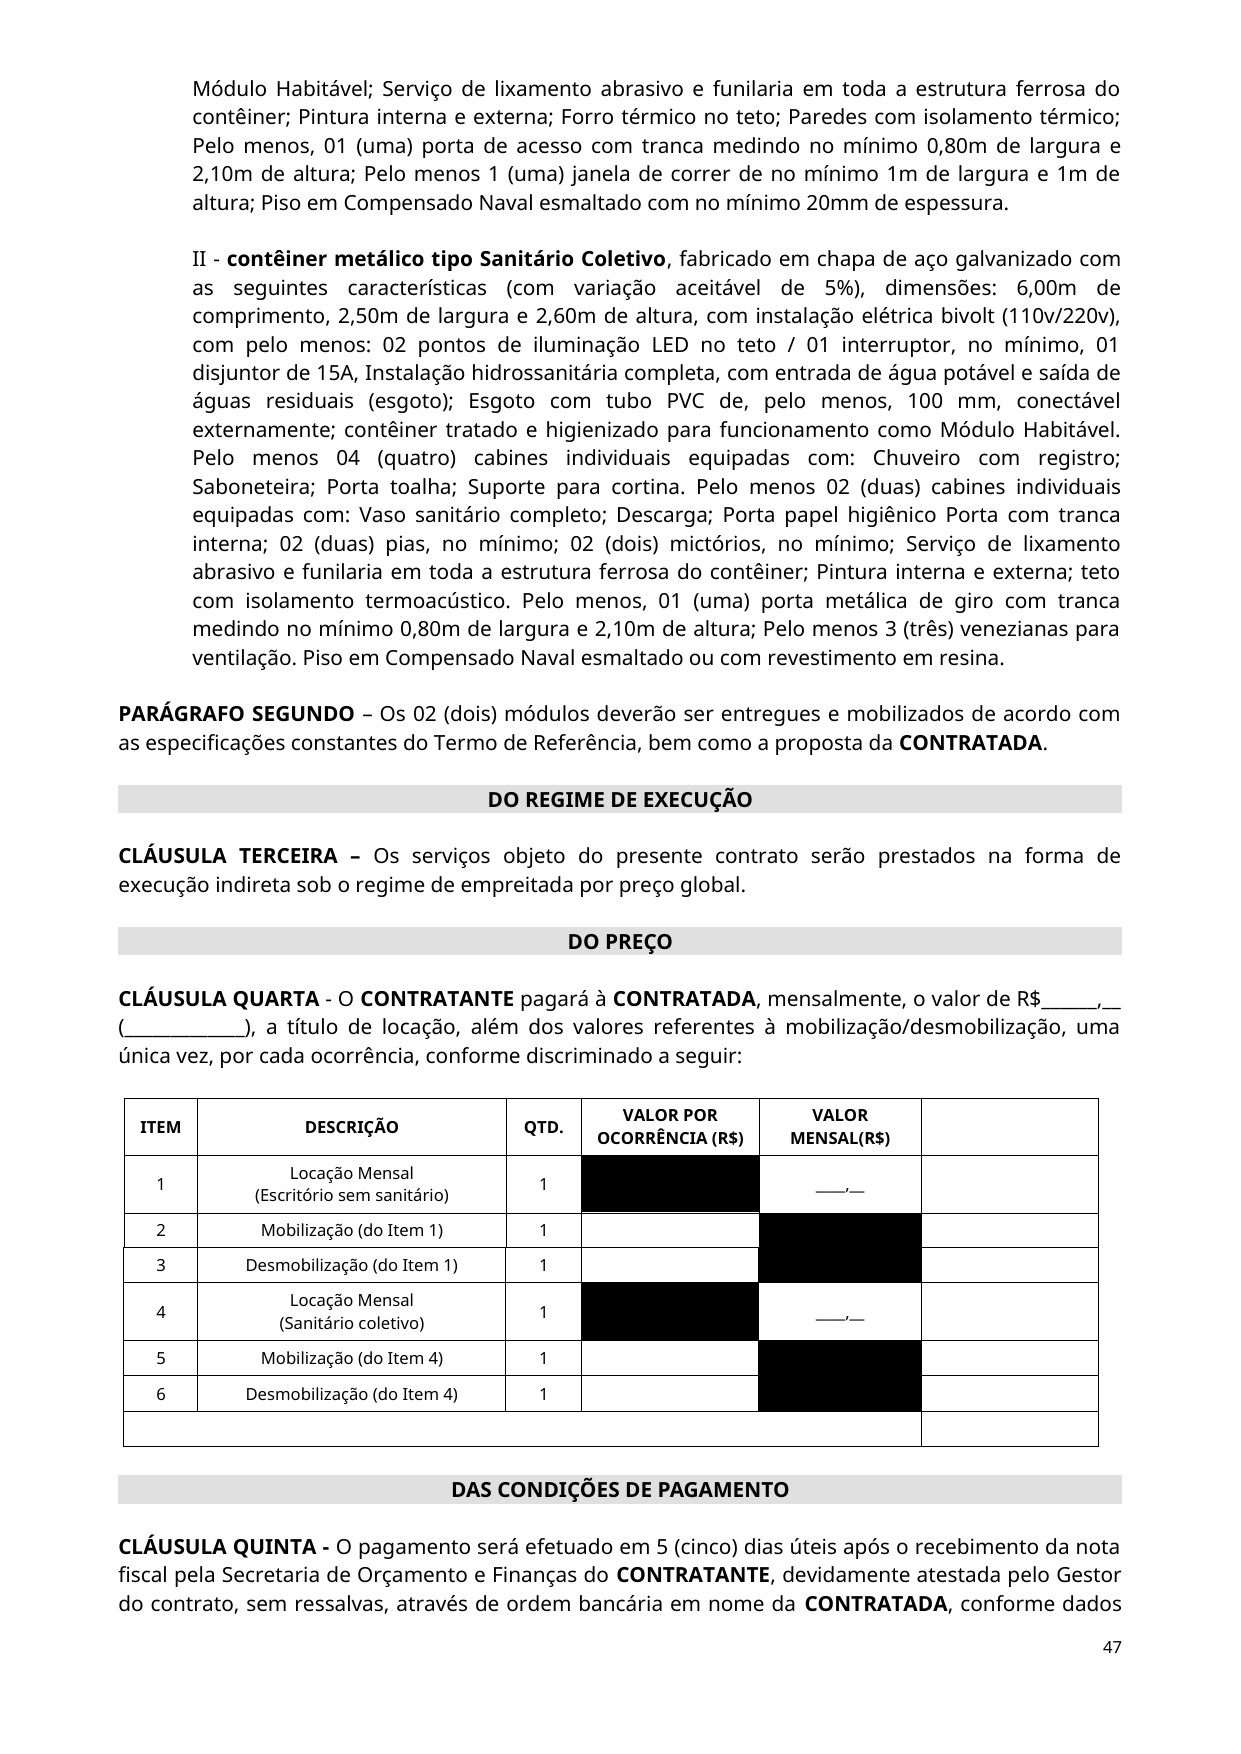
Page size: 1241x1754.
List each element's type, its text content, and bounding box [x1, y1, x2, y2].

table_cell 2 [125, 1214, 197, 1247]
table_cell [922, 1341, 1098, 1375]
text CLÁUSULA QUINTA - O pagamento será efetuado em 5 (cinco) dias úteis após o recebimento da nota fiscal pela Secretaria de Orçamento e Finanças do CONTRATANTE, devidamente atestada pelo Gestor do contrato, sem ressalvas, através de ordem bancária em nome da CONTRATADA, conforme dados [118, 1532, 1122, 1617]
table_cell [582, 1376, 758, 1411]
table_cell 3 [124, 1248, 197, 1282]
table_header QTD. [507, 1099, 581, 1155]
table_cell [124, 1412, 921, 1446]
table_cell [582, 1214, 759, 1247]
table_cell [922, 1214, 1098, 1247]
text II - contêiner metálico tipo Sanitário Coletivo, fabricado em chapa de aço galvanizado com as seguintes características (com variação aceitável de 5%), dimensões: 6,00m de comprimento, 2,50m de largura e 2,60m de altura, com instalação elétrica bivolt (110v/220v), com pelo menos: 02 pontos de iluminação LED no teto / 01 interruptor, no mínimo, 01 disjuntor de 15A, Instalação hidrossanitária completa, com entrada de água potável e saída de águas residuais (esgoto); Esgoto com tubo PVC de, pelo menos, 100 mm, conectável externamente; contêiner tratado e higienizado para funcionamento como Módulo Habitável. Pelo menos 04 (quatro) cabines individuais equipadas com: Chuveiro com registro; Saboneteira; Porta toalha; Suporte para cortina. Pelo menos 02 (duas) cabines individuais equipadas com: Vaso sanitário completo; Descarga; Porta papel higiênico Porta com tranca interna; 02 (duas) pias, no mínimo; 02 (dois) mictórios, no mínimo; Serviço de lixamento abrasivo e funilaria em toda a estrutura ferrosa do contêiner; Pintura interna e externa; teto com isolamento termoacústico. Pelo menos, 01 (uma) porta metálica de giro com tranca medindo no mínimo 0,80m de largura e 2,10m de altura; Pelo menos 3 (três) venezianas para ventilação. Piso em Compensado Naval esmaltado ou com revestimento em resina. [192, 244, 1122, 671]
table_cell [922, 1248, 1098, 1282]
table_cell [582, 1283, 758, 1340]
table_cell 1 [506, 1283, 581, 1340]
table_cell Desmobilização (do Item 4) [198, 1376, 505, 1411]
table_cell ____,__ [760, 1156, 921, 1212]
table_cell [922, 1376, 1098, 1411]
table_cell [922, 1283, 1098, 1340]
table_cell [582, 1341, 758, 1375]
table_header VALOR MENSAL(R$) [760, 1099, 921, 1155]
table_cell [760, 1214, 921, 1247]
list DO PREÇO [118, 927, 1122, 955]
table_cell [759, 1376, 921, 1411]
table_cell 1 [506, 1376, 581, 1411]
table_cell 1 [506, 1341, 581, 1375]
table_cell Mobilização (do Item 1) [198, 1214, 506, 1247]
table_cell 1 [125, 1156, 197, 1212]
table_cell [582, 1248, 758, 1282]
table_cell 4 [124, 1283, 197, 1340]
table_cell Locação Mensal (Sanitário coletivo) [198, 1283, 505, 1340]
table_cell 1 [507, 1156, 581, 1212]
table_cell 1 [507, 1214, 581, 1247]
table_header DESCRIÇÃO [198, 1099, 506, 1155]
table_cell Locação Mensal (Escritório sem sanitário) [198, 1156, 506, 1212]
text PARÁGRAFO SEGUNDO – Os 02 (dois) módulos deverão ser entregues e mobilizados de acordo com as especificações constantes do Termo de Referência, bem como a proposta da CONTRATADA. [118, 699, 1122, 756]
table_cell [922, 1412, 1098, 1446]
table_cell [922, 1156, 1098, 1212]
table_cell [582, 1156, 759, 1212]
text CLÁUSULA QUARTA - O CONTRATANTE pagará à CONTRATADA, mensalmente, o valor de R$______,__ (_____________), a título de locação, além dos valores referentes à mobilização/desmobilização, uma única vez, por cada ocorrência, conforme discriminado a seguir: [118, 984, 1122, 1069]
text Módulo Habitável; Serviço de lixamento abrasivo e funilaria em toda a estrutura ferrosa do contêiner; Pintura interna e externa; Forro térmico no teto; Paredes com isolamento térmico; Pelo menos, 01 (uma) porta de acesso com tranca medindo no mínimo 0,80m de largura e 2,10m de altura; Pelo menos 1 (uma) janela de correr de no mínimo 1m de largura e 1m de altura; Piso em Compensado Naval esmaltado com no mínimo 20mm de espessura. [192, 74, 1122, 216]
table_cell Desmobilização (do Item 1) [198, 1248, 505, 1282]
table_header ITEM [125, 1099, 197, 1155]
table_header [922, 1099, 1098, 1155]
table_cell Mobilização (do Item 4) [198, 1341, 505, 1375]
table_cell 6 [124, 1376, 197, 1411]
table_cell ____,__ [759, 1283, 921, 1340]
table_cell 1 [506, 1248, 581, 1282]
table_cell [759, 1248, 921, 1282]
list DO REGIME DE EXECUÇÃO [118, 785, 1122, 813]
table_cell [759, 1341, 921, 1375]
text CLÁUSULA TERCEIRA – Os serviços objeto do presente contrato serão prestados na forma de execução indireta sob o regime de empreitada por preço global. [118, 842, 1122, 898]
table_header VALOR POR OCORRÊNCIA (R$) [582, 1099, 759, 1155]
table_cell 5 [124, 1341, 197, 1375]
list DAS CONDIÇÕES DE PAGAMENTO [118, 1475, 1122, 1504]
